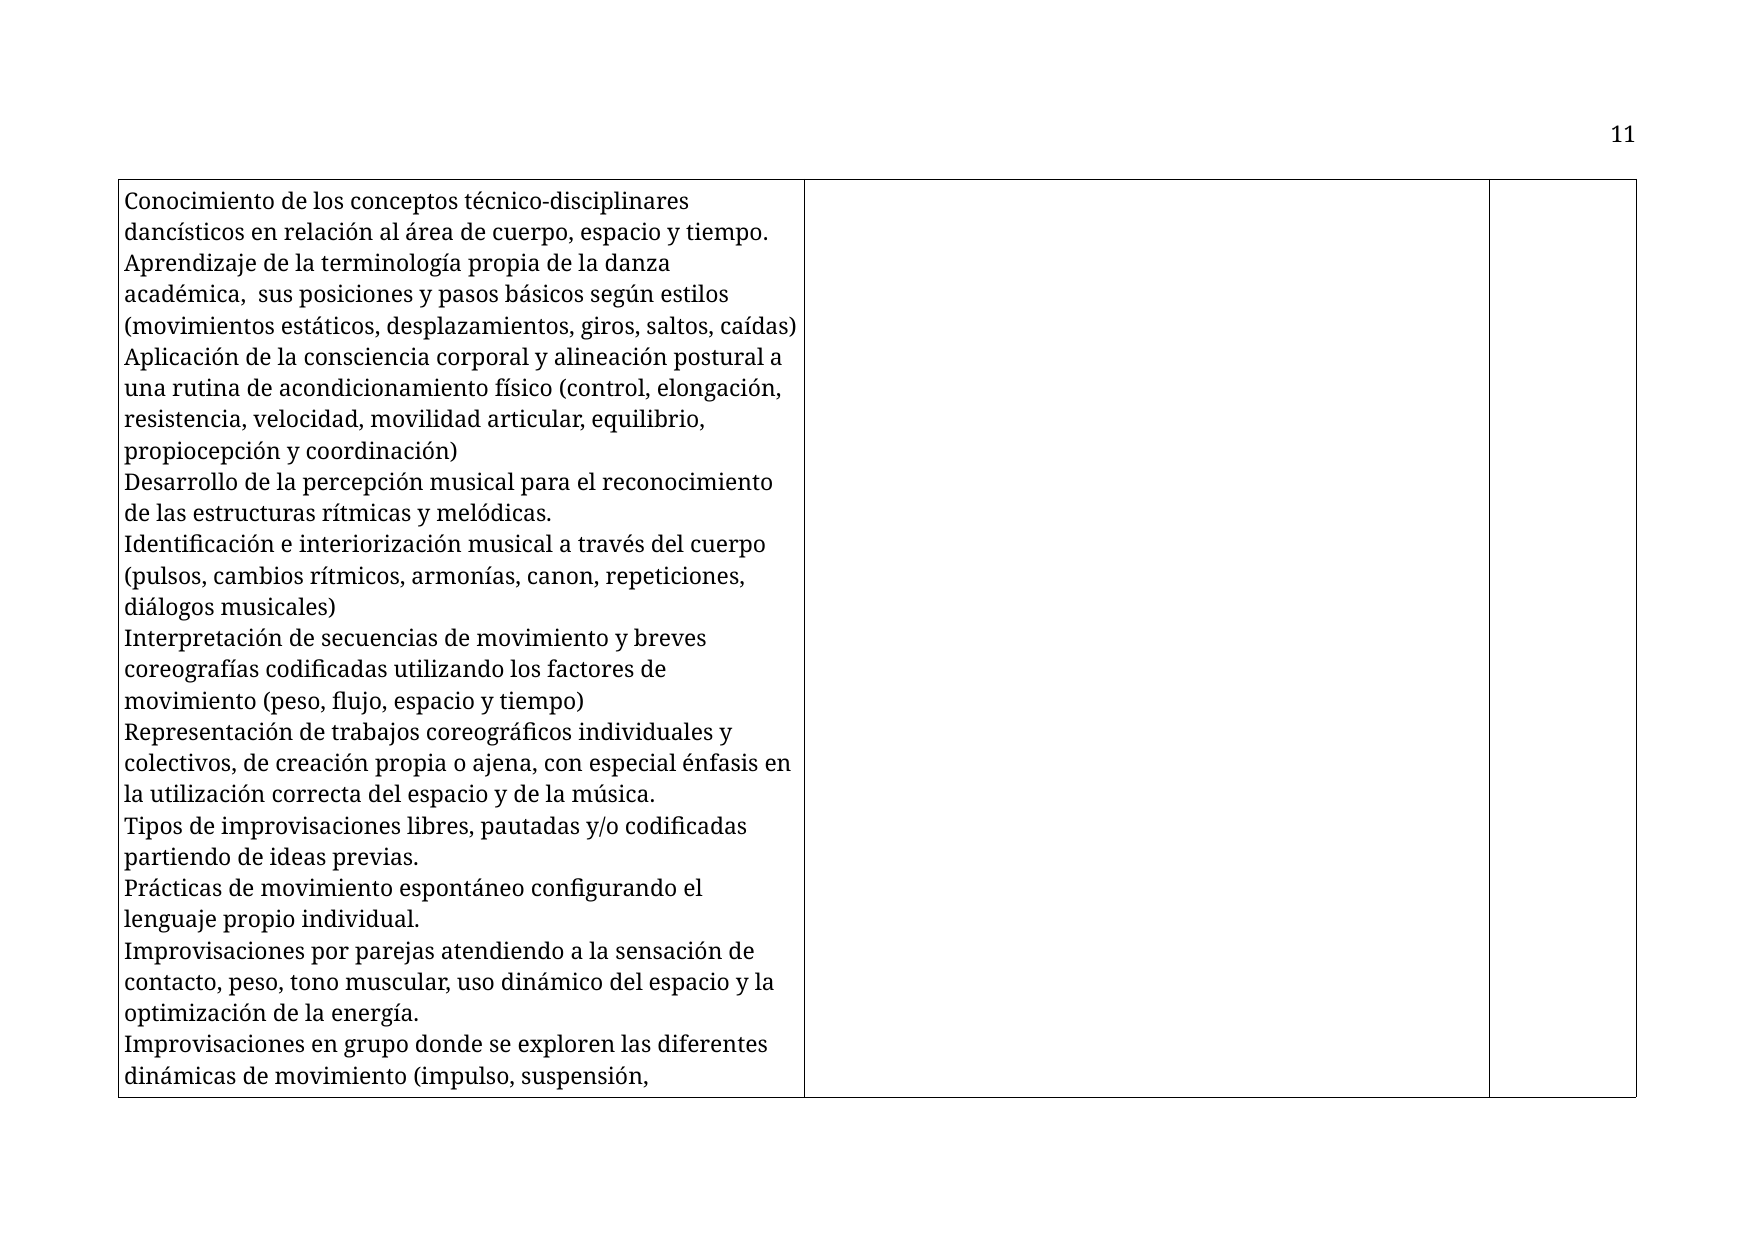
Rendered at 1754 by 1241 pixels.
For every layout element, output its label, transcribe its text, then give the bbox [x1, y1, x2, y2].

table_cell [805, 180, 1489, 1097]
table_cell [1490, 180, 1636, 1097]
table_cell Conocimiento de los conceptos técnico-disciplinares dancísticos en relación al área de cuerpo, espacio y tiempo. Aprendizaje de la terminología propia de la danza académica, sus posiciones y pasos básicos según estilos (movimientos estáticos, desplazamientos, giros, saltos, caídas) Aplicación de la consciencia corporal y alineación postural a una rutina de acondicionamiento físico (control, elongación, resistencia, velocidad, movilidad articular, equilibrio, propiocepción y coordinación) Desarrollo de la percepción musical para el reconocimiento de las estructuras rítmicas y melódicas. Identificación e interiorización musical a través del cuerpo (pulsos, cambios rítmicos, armonías, canon, repeticiones, diálogos musicales) Interpretación de secuencias de movimiento y breves coreografías codificadas utilizando los factores de movimiento (peso, flujo, espacio y tiempo) Representación de trabajos coreográficos individuales y colectivos, de creación propia o ajena, con especial énfasis en la utilización correcta del espacio y de la música. Tipos de improvisaciones libres, pautadas y/o codificadas partiendo de ideas previas. Prácticas de movimiento espontáneo configurando el lenguaje propio individual. Improvisaciones por parejas atendiendo a la sensación de contacto, peso, tono muscular, uso dinámico del espacio y la optimización de la energía. Improvisaciones en grupo donde se exploren las diferentes dinámicas de movimiento (impulso, suspensión, [119, 180, 804, 1097]
